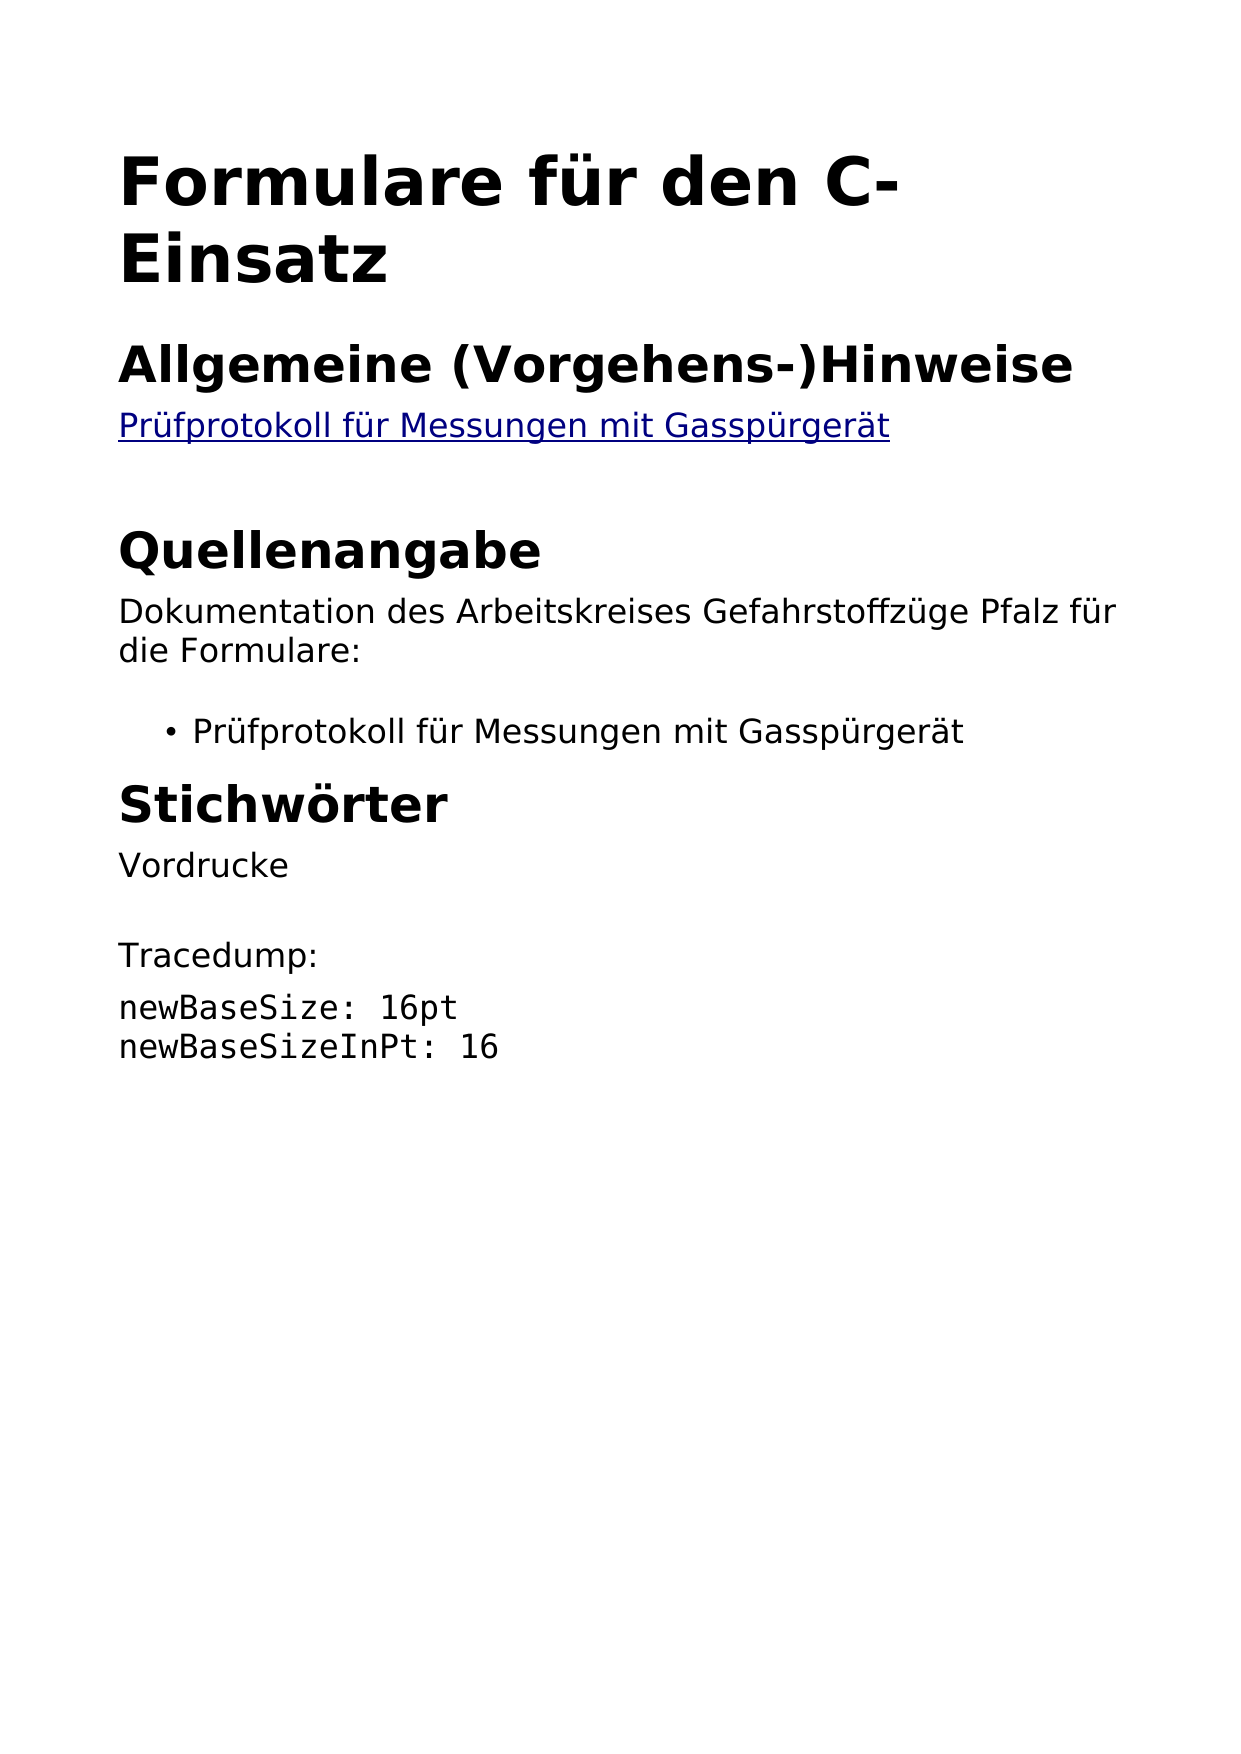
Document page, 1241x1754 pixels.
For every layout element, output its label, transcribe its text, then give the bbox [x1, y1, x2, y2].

text Vordrucke [118, 847, 1122, 886]
subtitle Quellenangabe [118, 522, 1122, 580]
list Prüfprotokoll für Messungen mit Gasspürgerät [177, 712, 1122, 751]
text Prüfprotokoll für Messungen mit Gasspürgerät [118, 407, 1122, 484]
subtitle Formulare für den C-Einsatz [118, 143, 1122, 298]
text newBaseSize: 16pt newBaseSizeInPt: 16 [118, 988, 1122, 1066]
text Tracedump: [118, 898, 1122, 976]
text Dokumentation des Arbeitskreises Gefahrstoffzüge Pfalz für die Formulare: [118, 592, 1122, 670]
subtitle Stichwörter [118, 776, 1122, 834]
subtitle Allgemeine (Vorgehens-)Hinweise [118, 336, 1122, 394]
